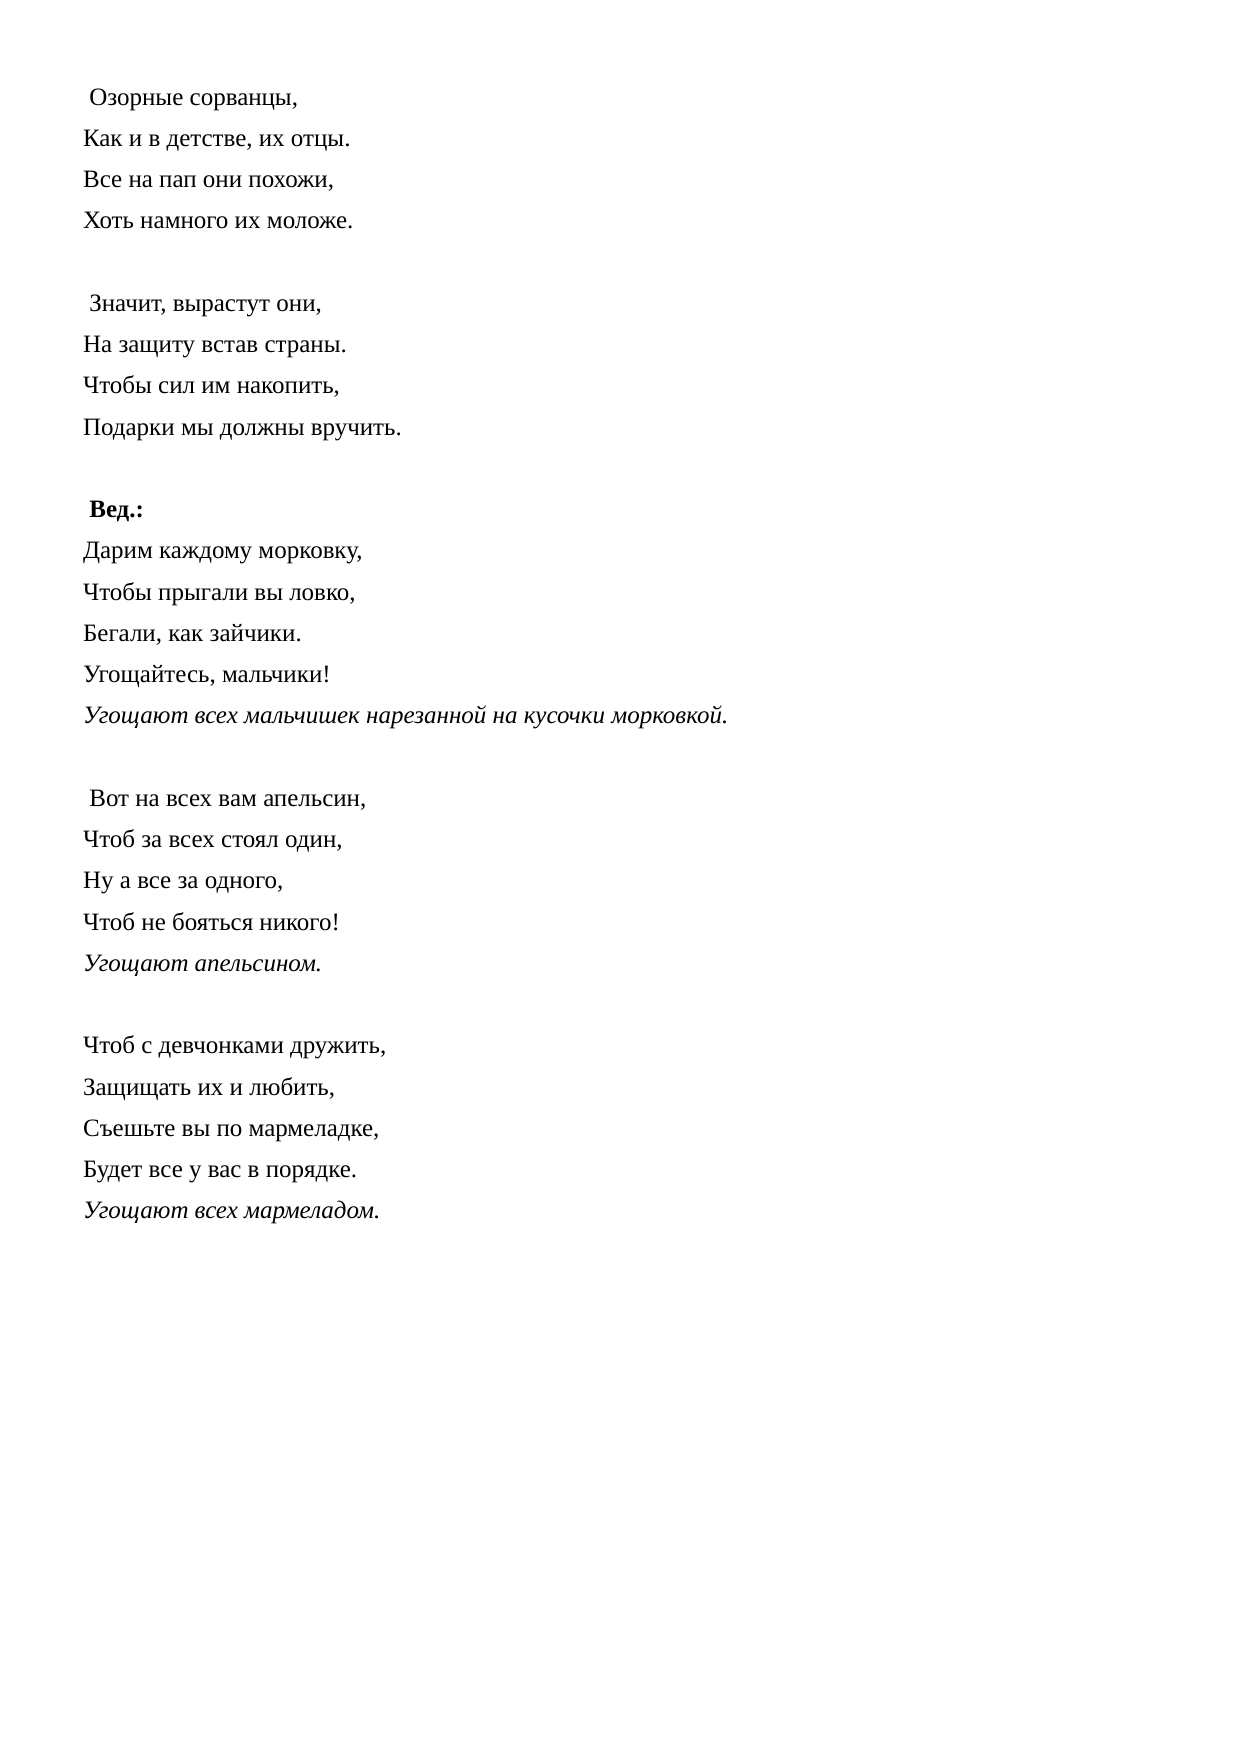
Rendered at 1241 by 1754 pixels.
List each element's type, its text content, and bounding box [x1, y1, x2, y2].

text Угощайтесь, мальчики! [83, 659, 1123, 688]
text Ну а все за одного, [83, 866, 1123, 894]
text Хоть намного их моложе. [83, 206, 1123, 234]
text Озорные сорванцы, [83, 82, 1123, 111]
text На защиту встав страны. [83, 329, 1123, 358]
text Вед.: [83, 494, 1123, 523]
text Дарим каждому морковку, [83, 536, 1123, 564]
text Чтобы сил им накопить, [83, 371, 1123, 399]
text Бегали, как зайчики. [83, 618, 1123, 647]
text Чтоб с девчонками дружить, [83, 1031, 1123, 1059]
text Угощают всех мармеладом. [83, 1196, 1123, 1224]
text Угощают всех мальчишек нарезанной на кусочки морковкой. [83, 701, 1123, 729]
text Защищать их и любить, [83, 1072, 1123, 1101]
text Съешьте вы по мармеладке, [83, 1113, 1123, 1142]
text Все на пап они похожи, [83, 164, 1123, 193]
text Как и в детстве, их отцы. [83, 123, 1123, 152]
text Будет все у вас в порядке. [83, 1154, 1123, 1183]
text Вот на всех вам апельсин, [83, 783, 1123, 812]
text Чтоб не бояться никого! [83, 907, 1123, 936]
text Значит, вырастут они, [83, 288, 1123, 317]
text Угощают апельсином. [83, 948, 1123, 977]
text Чтоб за всех стоял один, [83, 824, 1123, 853]
text Чтобы прыгали вы ловко, [83, 577, 1123, 606]
text Подарки мы должны вручить. [83, 412, 1123, 441]
